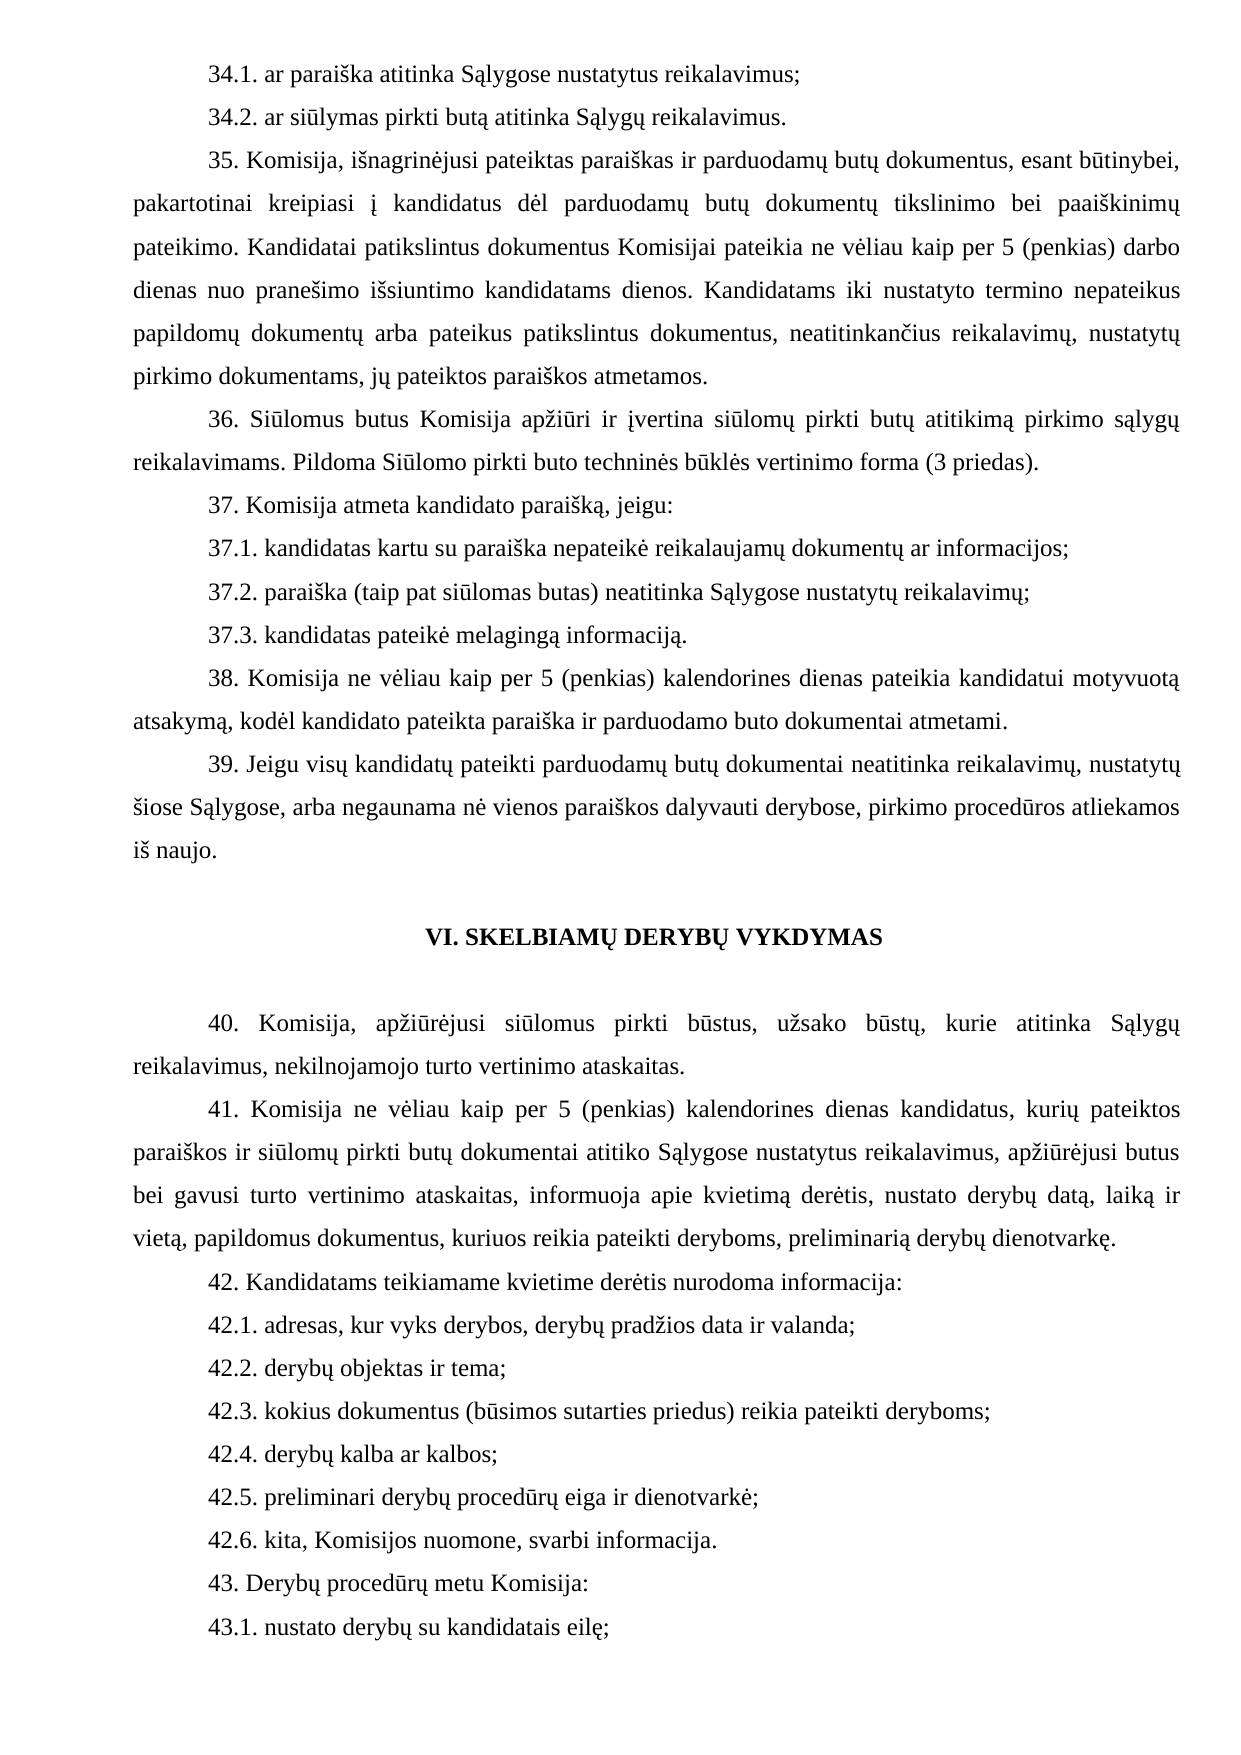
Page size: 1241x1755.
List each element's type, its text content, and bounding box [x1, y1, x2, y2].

text 42.1. adresas, kur vyks derybos, derybų pradžios data ir valanda; [133, 1310, 1181, 1338]
text 36. Siūlomus butus Komisija apžiūri ir įvertina siūlomų pirkti butų atitikimą pirkimo sąlygų reikalavimams. Pildoma Siūlomo pirkti buto techninės būklės vertinimo forma (3 priedas). [133, 404, 1181, 476]
text 42.6. kita, Komisijos nuomone, svarbi informacija. [133, 1525, 1181, 1554]
text 38. Komisija ne vėliau kaip per 5 (penkias) kalendorines dienas pateikia kandidatui motyvuotą atsakymą, kodėl kandidato pateikta paraiška ir parduodamo buto dokumentai atmetami. [133, 663, 1181, 735]
text 43. Derybų procedūrų metu Komisija: [133, 1568, 1181, 1597]
text 37.1. kandidatas kartu su paraiška nepateikė reikalaujamų dokumentų ar informacijos; [133, 533, 1181, 562]
text VI. Skelbiamų derybų vykdymas [133, 922, 1181, 950]
text 42.5. preliminari derybų procedūrų eiga ir dienotvarkė; [133, 1482, 1181, 1511]
text 34.1. ar paraiška atitinka Sąlygose nustatytus reikalavimus; [133, 59, 1181, 88]
text 39. Jeigu visų kandidatų pateikti parduodamų butų dokumentai neatitinka reikalavimų, nustatytų šiose Sąlygose, arba negaunama nė vienos paraiškos dalyvauti derybose, pirkimo procedūros atliekamos iš naujo. [133, 749, 1181, 864]
text 42. Kandidatams teikiamame kvietime derėtis nurodoma informacija: [133, 1267, 1181, 1295]
text 37. Komisija atmeta kandidato paraišką, jeigu: [133, 490, 1181, 519]
text 41. Komisija ne vėliau kaip per 5 (penkias) kalendorines dienas kandidatus, kurių pateiktos paraiškos ir siūlomų pirkti butų dokumentai atitiko Sąlygose nustatytus reikalavimus, apžiūrėjusi butus bei gavusi turto vertinimo ataskaitas, informuoja apie kvietimą derėtis, nustato derybų datą, laiką ir vietą, papildomus dokumentus, kuriuos reikia pateikti deryboms, preliminarią derybų dienotvarkę. [133, 1094, 1181, 1252]
text 37.2. paraiška (taip pat siūlomas butas) neatitinka Sąlygose nustatytų reikalavimų; [133, 577, 1181, 605]
text 42.3. kokius dokumentus (būsimos sutarties priedus) reikia pateikti deryboms; [133, 1396, 1181, 1425]
text 37.3. kandidatas pateikė melagingą informaciją. [133, 620, 1181, 648]
text 42.2. derybų objektas ir tema; [133, 1353, 1181, 1382]
text 43.1. nustato derybų su kandidatais eilę; [133, 1612, 1181, 1640]
text 35. Komisija, išnagrinėjusi pateiktas paraiškas ir parduodamų butų dokumentus, esant būtinybei, pakartotinai kreipiasi į kandidatus dėl parduodamų butų dokumentų tikslinimo bei paaiškinimų pateikimo. Kandidatai patikslintus dokumentus Komisijai pateikia ne vėliau kaip per 5 (penkias) darbo dienas nuo pranešimo išsiuntimo kandidatams dienos. Kandidatams iki nustatyto termino nepateikus papildomų dokumentų arba pateikus patikslintus dokumentus, neatitinkančius reikalavimų, nustatytų pirkimo dokumentams, jų pateiktos paraiškos atmetamos. [133, 145, 1181, 390]
text 42.4. derybų kalba ar kalbos; [133, 1439, 1181, 1468]
text 40. Komisija, apžiūrėjusi siūlomus pirkti būstus, užsako būstų, kurie atitinka Sąlygų reikalavimus, nekilnojamojo turto vertinimo ataskaitas. [133, 1008, 1181, 1080]
text 34.2. ar siūlymas pirkti butą atitinka Sąlygų reikalavimus. [133, 102, 1181, 131]
